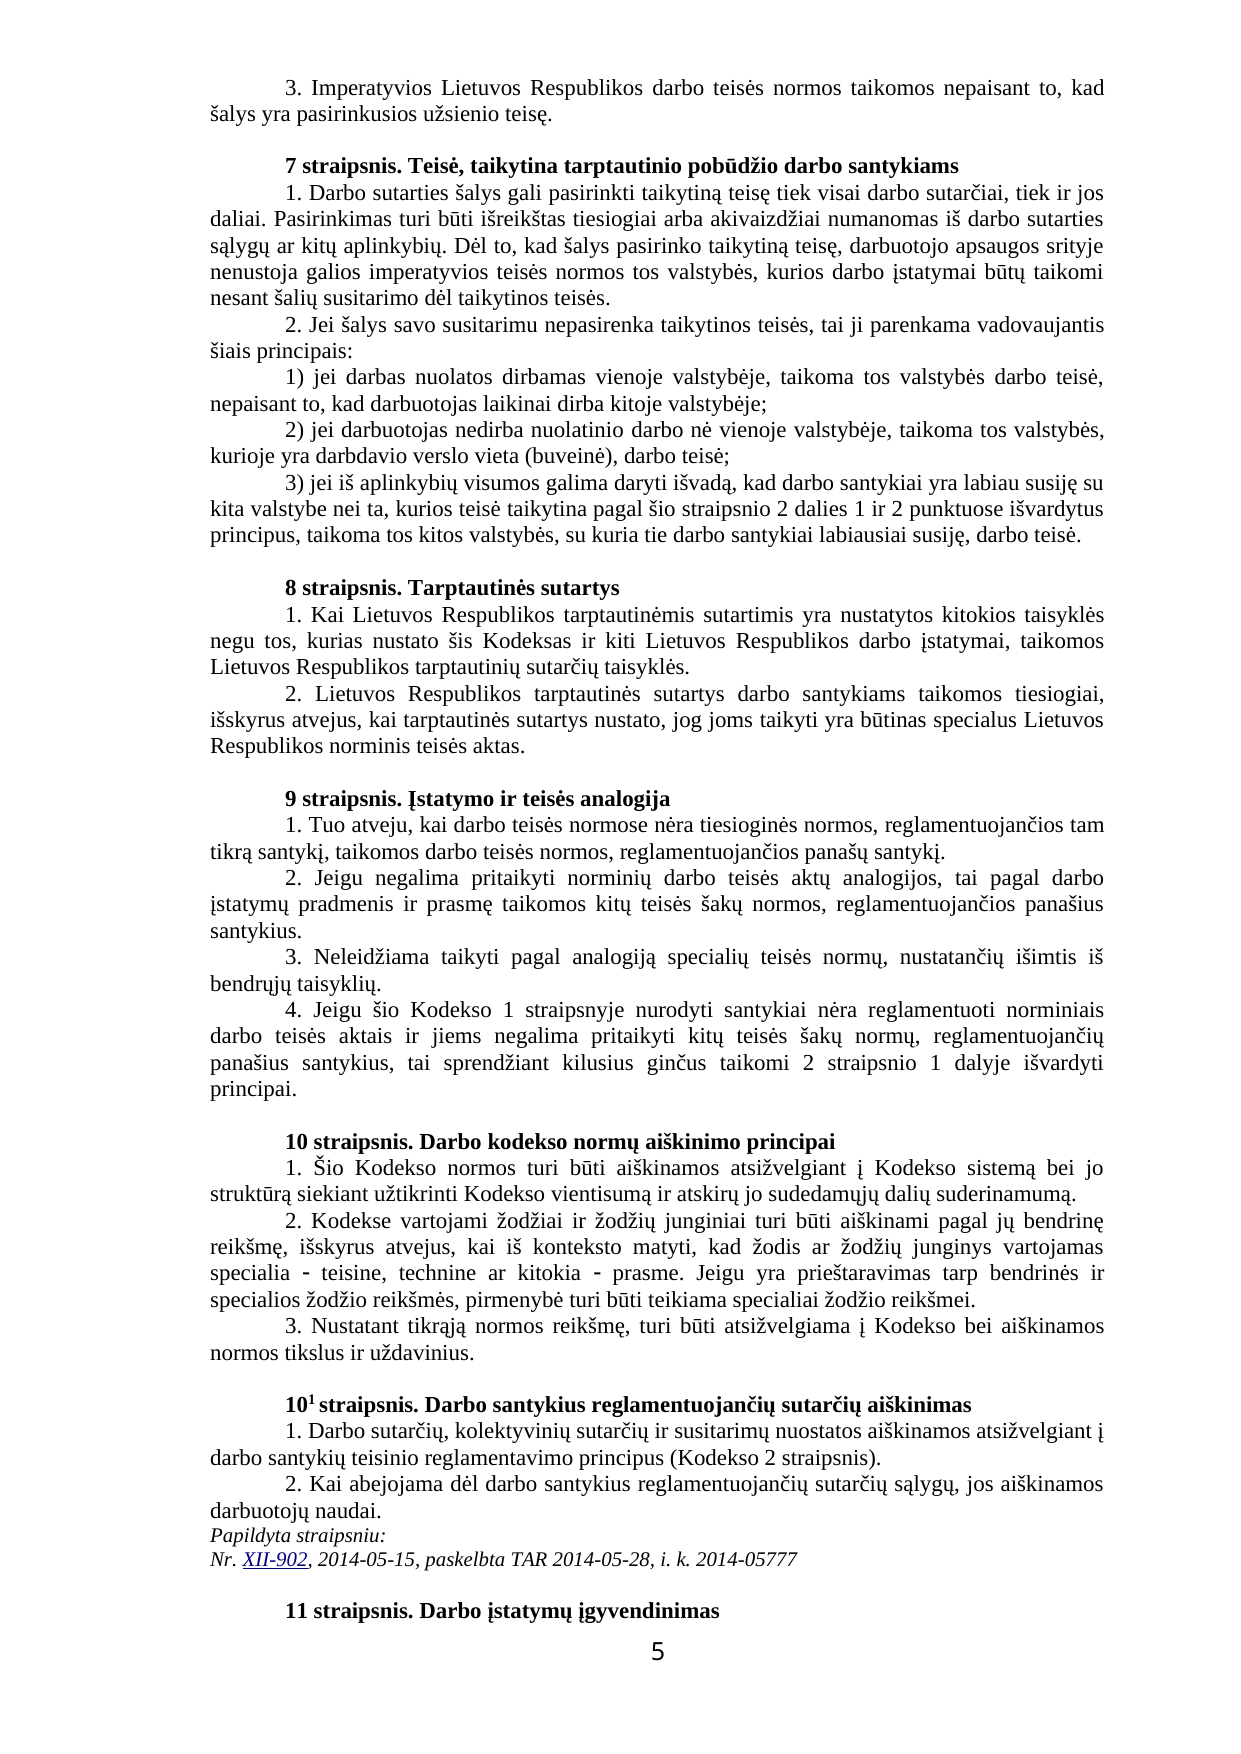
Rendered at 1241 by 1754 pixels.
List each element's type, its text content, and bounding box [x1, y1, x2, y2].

text 2. Lietuvos Respublikos tarptautinės sutartys darbo santykiams taikomos tiesiogiai, išskyrus atvejus, kai tarptautinės sutartys nustato, jog joms taikyti yra būtinas specialus Lietuvos Respublikos norminis teisės aktas. [210, 680, 1106, 759]
text 2. Jei šalys savo susitarimu nepasirenka taikytinos teisės, tai ji parenkama vadovaujantis šiais principais: [210, 311, 1106, 363]
text 8 straipsnis. Tarptautinės sutartys [210, 574, 1106, 601]
text 2. Jeigu negalima pritaikyti norminių darbo teisės aktų analogijos, tai pagal darbo įstatymų pradmenis ir prasmę taikomos kitų teisės šakų normos, reglamentuojančios panašius santykius. [210, 864, 1106, 943]
text 1. Darbo sutarčių, kolektyvinių sutarčių ir susitarimų nuostatos aiškinamos atsižvelgiant į darbo santykių teisinio reglamentavimo principus (Kodekso 2 straipsnis). [210, 1418, 1106, 1470]
text 11 straipsnis. Darbo įstatymų įgyvendinimas [210, 1597, 1106, 1624]
text 2. Kai abejojama dėl darbo santykius reglamentuojančių sutarčių sąlygų, jos aiškinamos darbuotojų naudai. [210, 1470, 1106, 1523]
text 10 straipsnis. Darbo kodekso normų aiškinimo principai [210, 1128, 1106, 1154]
text 2. Kodekse vartojami žodžiai ir žodžių junginiai turi būti aiškinami pagal jų bendrinę reikšmę, išskyrus atvejus, kai iš konteksto matyti, kad žodis ar žodžių junginys vartojamas specialia  teisine, technine ar kitokia  prasme. Jeigu yra prieštaravimas tarp bendrinės ir specialios žodžio reikšmės, pirmenybė turi būti teikiama specialiai žodžio reikšmei. [210, 1207, 1106, 1312]
text 4. Jeigu šio Kodekso 1 straipsnyje nurodyti santykiai nėra reglamentuoti norminiais darbo teisės aktais ir jiems negalima pritaikyti kitų teisės šakų normų, reglamentuojančių panašius santykius, tai sprendžiant kilusius ginčus taikomi 2 straipsnio 1 dalyje išvardyti principai. [210, 996, 1106, 1101]
text 1) jei darbas nuolatos dirbamas vienoje valstybėje, taikoma tos valstybės darbo teisė, nepaisant to, kad darbuotojas laikinai dirba kitoje valstybėje; [210, 363, 1106, 416]
text 3. Nustatant tikrąją normos reikšmę, turi būti atsižvelgiama į Kodekso bei aiškinamos normos tikslus ir uždavinius. [210, 1312, 1106, 1365]
text 3. Neleidžiama taikyti pagal analogiją specialių teisės normų, nustatančių išimtis iš bendrųjų taisyklių. [210, 943, 1106, 996]
text 3. Imperatyvios Lietuvos Respublikos darbo teisės normos taikomos nepaisant to, kad šalys yra pasirinkusios užsienio teisę. [210, 73, 1106, 126]
text 1. Darbo sutarties šalys gali pasirinkti taikytiną teisę tiek visai darbo sutarčiai, tiek ir jos daliai. Pasirinkimas turi būti išreikštas tiesiogiai arba akivaizdžiai numanomas iš darbo sutarties sąlygų ar kitų aplinkybių. Dėl to, kad šalys pasirinko taikytiną teisę, darbuotojo apsaugos srityje nenustoja galios imperatyvios teisės normos tos valstybės, kurios darbo įstatymai būtų taikomi nesant šalių susitarimo dėl taikytinos teisės. [210, 179, 1106, 311]
text 3) jei iš aplinkybių visumos galima daryti išvadą, kad darbo santykiai yra labiau susiję su kita valstybe nei ta, kurios teisė taikytina pagal šio straipsnio 2 dalies 1 ir 2 punktuose išvardytus principus, taikoma tos kitos valstybės, su kuria tie darbo santykiai labiausiai susiję, darbo teisė. [210, 469, 1106, 548]
text 9 straipsnis. Įstatymo ir teisės analogija [210, 785, 1106, 811]
text Papildyta straipsniu: [210, 1523, 1106, 1547]
text 1. Šio Kodekso normos turi būti aiškinamos atsižvelgiant į Kodekso sistemą bei jo struktūrą siekiant užtikrinti Kodekso vientisumą ir atskirų jo sudedamųjų dalių suderinamumą. [210, 1154, 1106, 1207]
text 101 straipsnis. Darbo santykius reglamentuojančių sutarčių aiškinimas [210, 1391, 1106, 1418]
text 1. Tuo atveju, kai darbo teisės normose nėra tiesioginės normos, reglamentuojančios tam tikrą santykį, taikomos darbo teisės normos, reglamentuojančios panašų santykį. [210, 811, 1106, 864]
text 1. Kai Lietuvos Respublikos tarptautinėmis sutartimis yra nustatytos kitokios taisyklės negu tos, kurias nustato šis Kodeksas ir kiti Lietuvos Respublikos darbo įstatymai, taikomos Lietuvos Respublikos tarptautinių sutarčių taisyklės. [210, 601, 1106, 680]
text 2) jei darbuotojas nedirba nuolatinio darbo nė vienoje valstybėje, taikoma tos valstybės, kurioje yra darbdavio verslo vieta (buveinė), darbo teisė; [210, 416, 1106, 469]
text 7 straipsnis. Teisė, taikytina tarptautinio pobūdžio darbo santykiams [210, 153, 1106, 179]
text Nr. XII-902, 2014-05-15, paskelbta TAR 2014-05-28, i. k. 2014-05777 [210, 1547, 1106, 1571]
